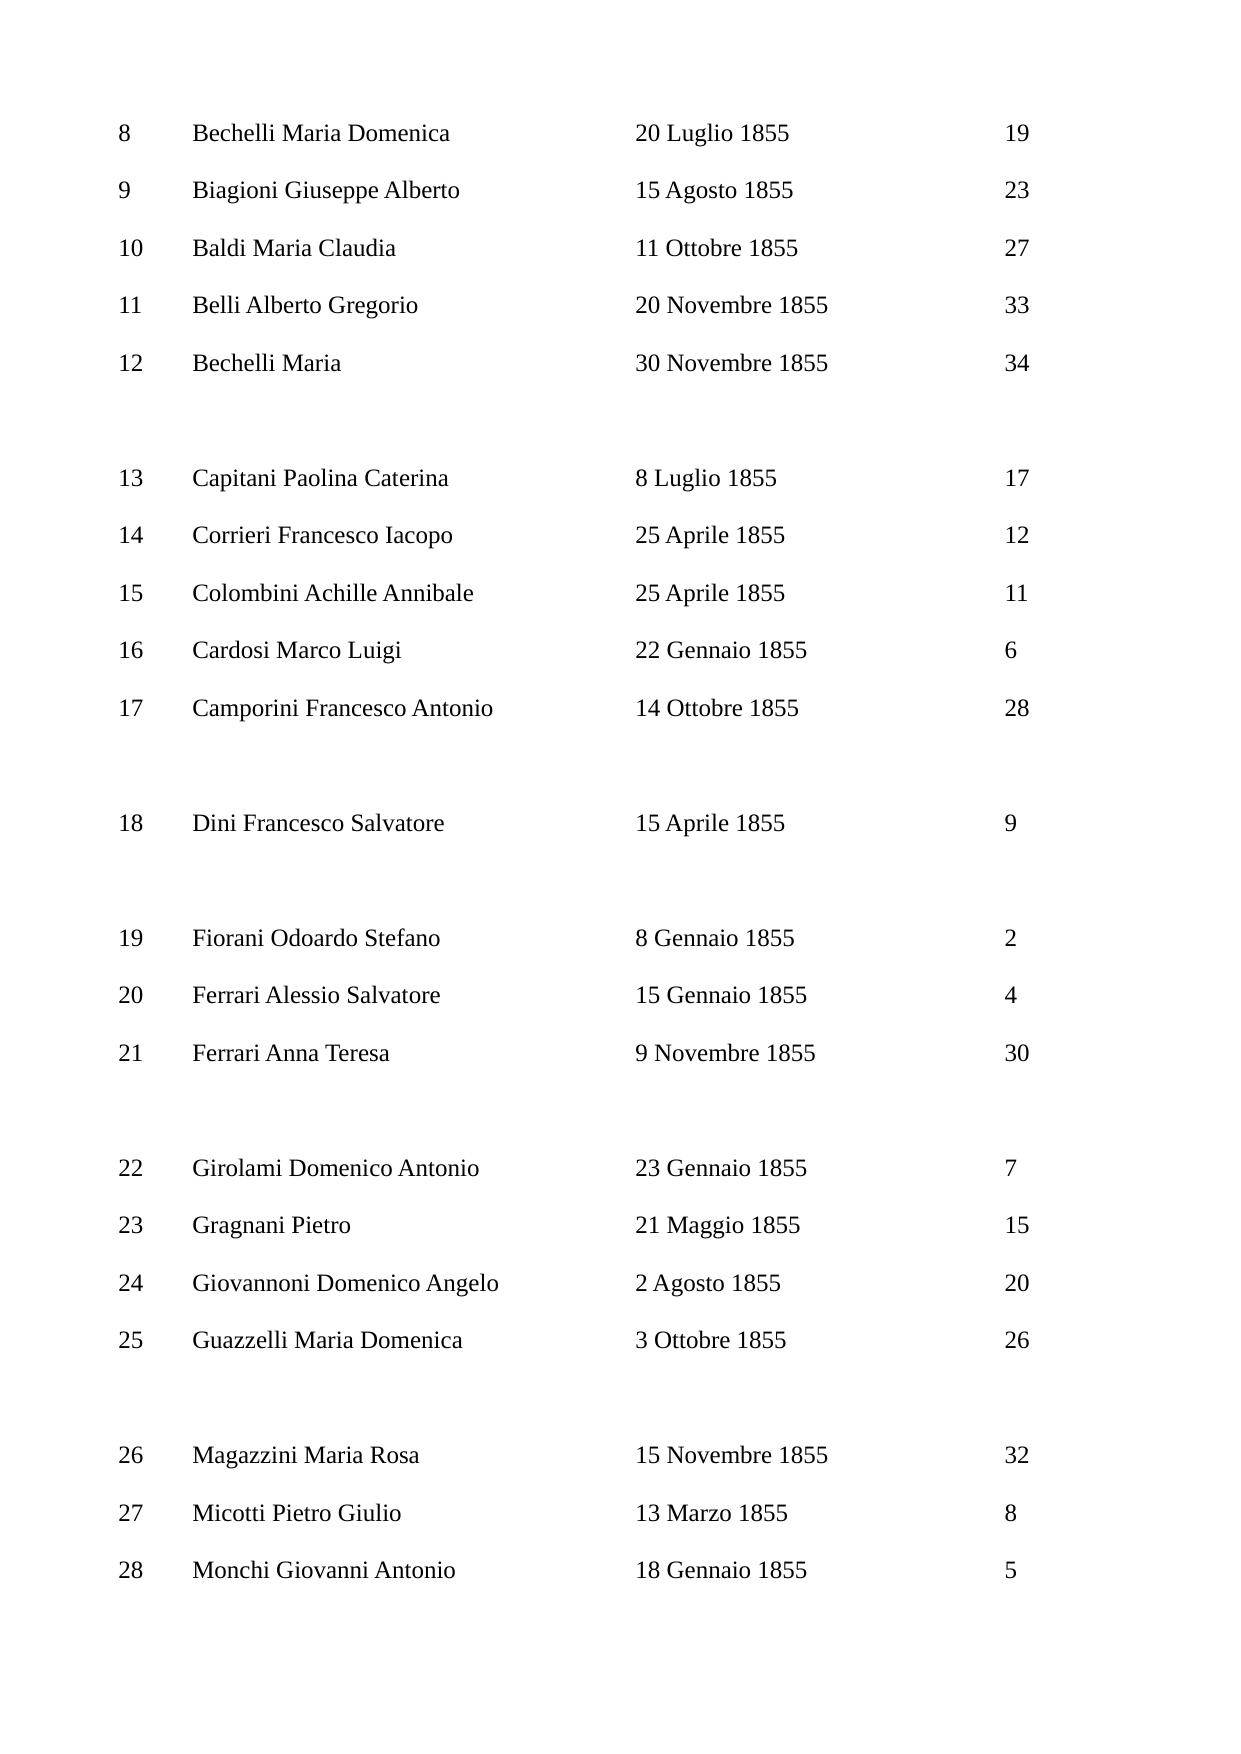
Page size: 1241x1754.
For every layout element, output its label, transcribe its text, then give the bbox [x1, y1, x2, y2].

text 13 Capitani Paolina Caterina 8 Luglio 1855 17 [118, 463, 1122, 492]
text 19 Fiorani Odoardo Stefano 8 Gennaio 1855 2 [118, 923, 1122, 952]
text 15 Colombini Achille Annibale 25 Aprile 1855 11 [118, 578, 1122, 607]
text 27 Micotti Pietro Giulio 13 Marzo 1855 8 [118, 1498, 1122, 1527]
text 14 Corrieri Francesco Iacopo 25 Aprile 1855 12 [118, 521, 1122, 549]
text 25 Guazzelli Maria Domenica 3 Ottobre 1855 26 [118, 1326, 1122, 1354]
text 12 Bechelli Maria 30 Novembre 1855 34 [118, 348, 1122, 377]
text 21 Ferrari Anna Teresa 9 Novembre 1855 30 [118, 1038, 1122, 1067]
text 16 Cardosi Marco Luigi 22 Gennaio 1855 6 [118, 636, 1122, 664]
text 26 Magazzini Maria Rosa 15 Novembre 1855 32 [118, 1441, 1122, 1469]
text 8 Bechelli Maria Domenica 20 Luglio 1855 19 [118, 118, 1122, 147]
text 18 Dini Francesco Salvatore 15 Aprile 1855 9 [118, 808, 1122, 837]
text 20 Ferrari Alessio Salvatore 15 Gennaio 1855 4 [118, 981, 1122, 1009]
text 22 Girolami Domenico Antonio 23 Gennaio 1855 7 [118, 1153, 1122, 1182]
text 17 Camporini Francesco Antonio 14 Ottobre 1855 28 [118, 693, 1122, 722]
text 10 Baldi Maria Claudia 11 Ottobre 1855 27 [118, 233, 1122, 262]
text 28 Monchi Giovanni Antonio 18 Gennaio 1855 5 [118, 1556, 1122, 1584]
text 23 Gragnani Pietro 21 Maggio 1855 15 [118, 1211, 1122, 1239]
text 24 Giovannoni Domenico Angelo 2 Agosto 1855 20 [118, 1268, 1122, 1297]
text 9 Biagioni Giuseppe Alberto 15 Agosto 1855 23 [118, 176, 1122, 204]
text 11 Belli Alberto Gregorio 20 Novembre 1855 33 [118, 291, 1122, 319]
